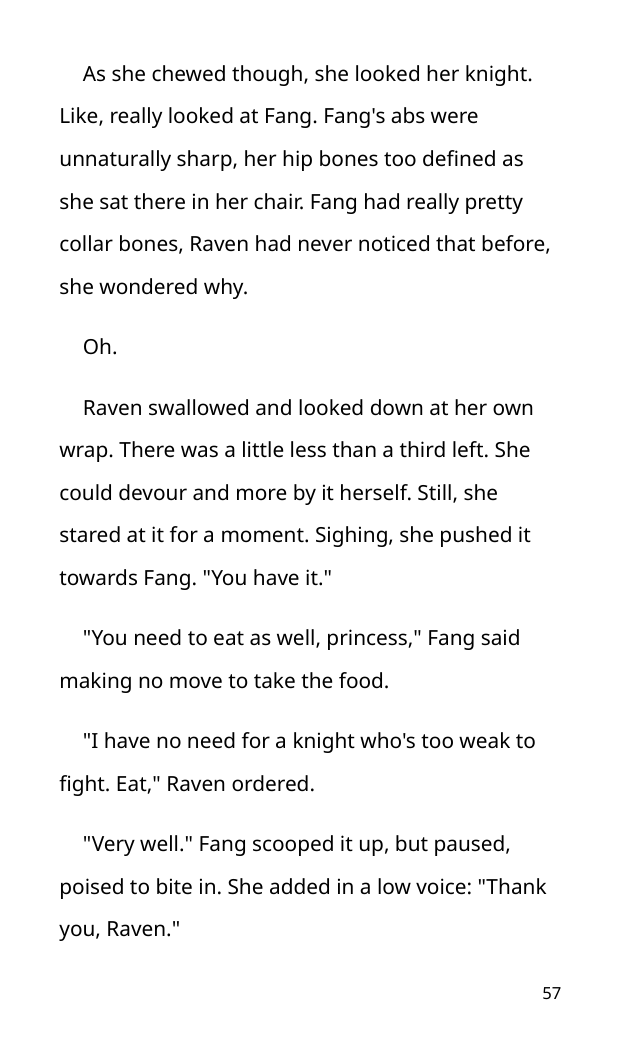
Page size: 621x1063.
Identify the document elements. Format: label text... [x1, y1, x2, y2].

text "I have no need for a knight who's too weak to fight. Eat," Raven ordered. [59, 726, 561, 797]
text "You need to eat as well, princess," Fang said making no move to take the food. [59, 623, 561, 694]
text As she chewed though, she looked her knight. Like, really looked at Fang. Fang's abs were unnaturally sharp, her hip bones too defined as she sat there in her chair. Fang had really pretty collar bones, Raven had never noticed that before, she wondered why. [59, 59, 561, 301]
text Raven swallowed and looked down at her own wrap. There was a little less than a third left. She could devour and more by it herself. Still, she stared at it for a moment. Sighing, she pushed it towards Fang. "You have it." [59, 393, 561, 592]
text Oh. [59, 332, 561, 361]
text "Very well." Fang scooped it up, but paused, poised to bite in. She added in a low voice: "Thank you, Raven." [59, 829, 561, 943]
